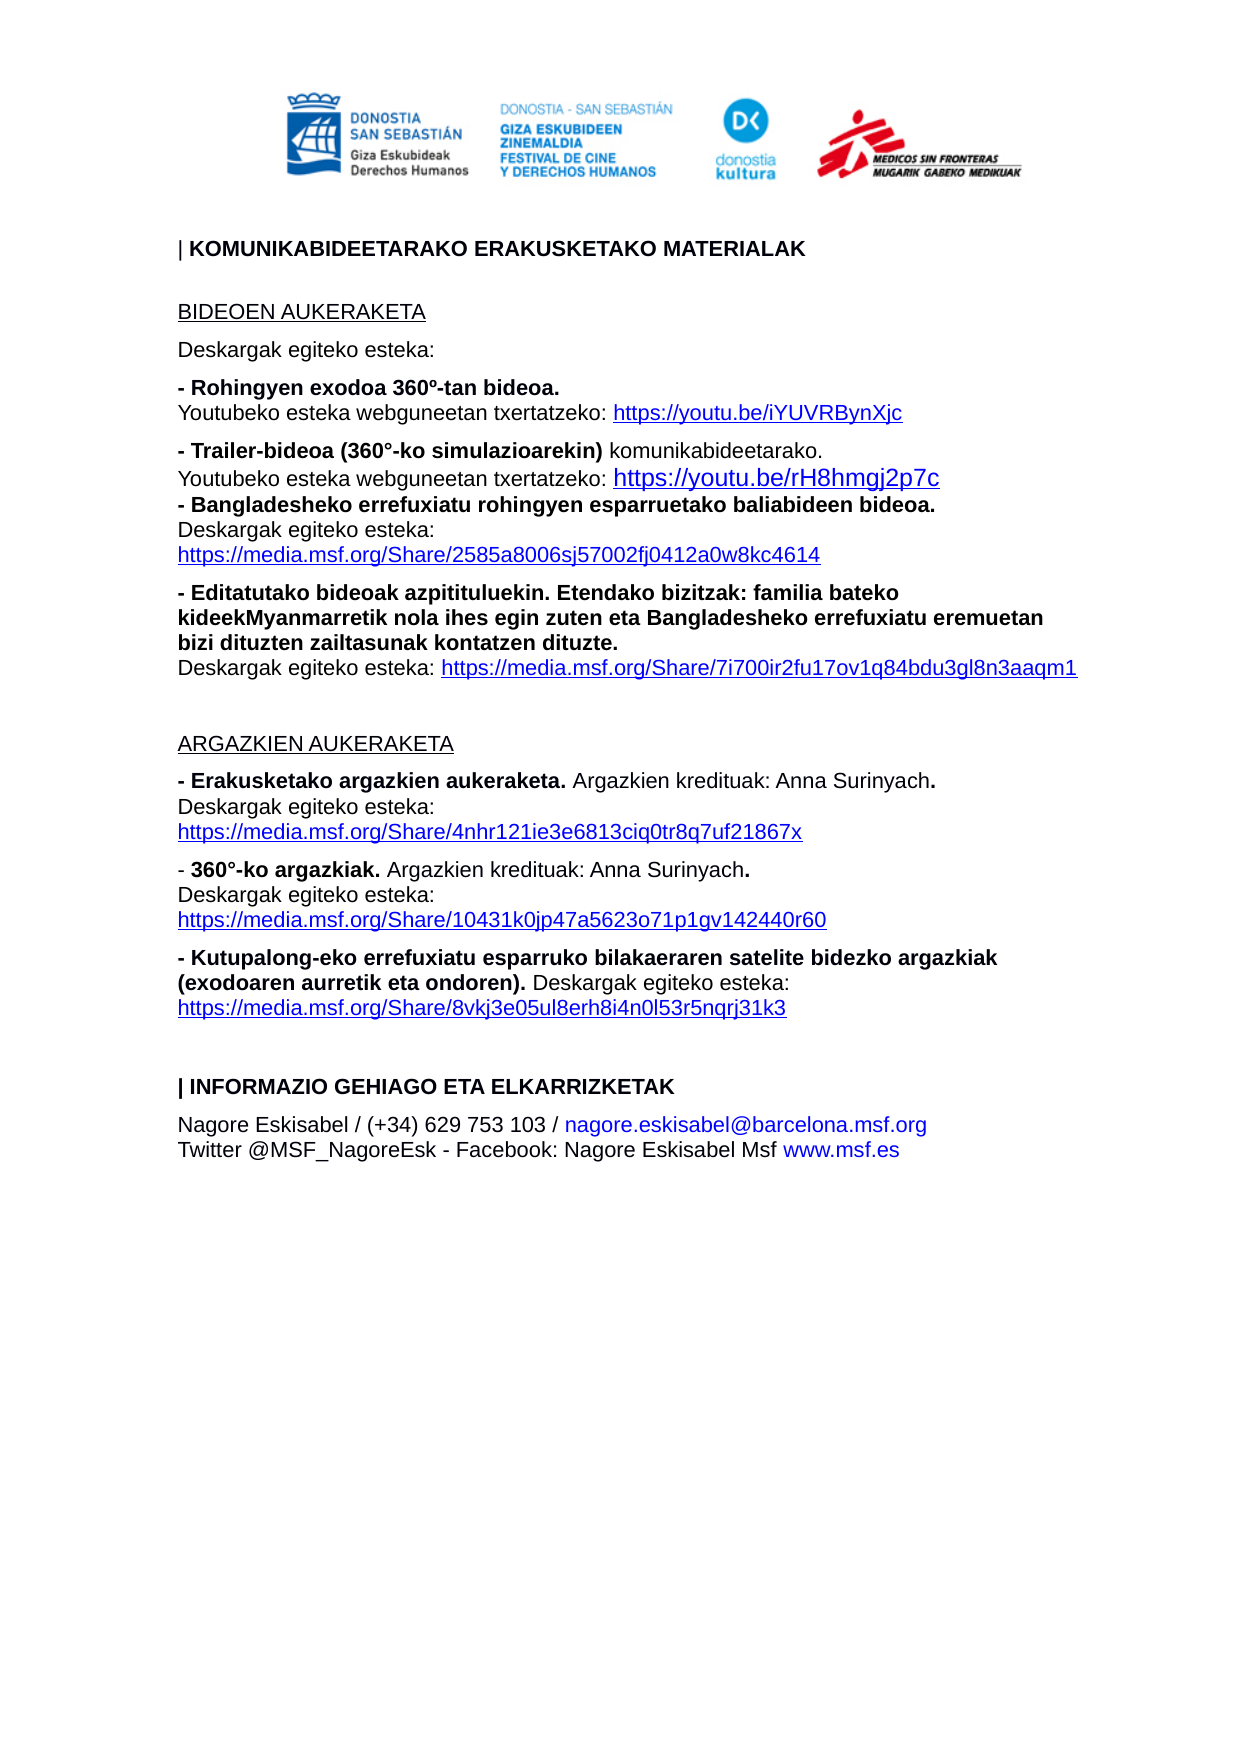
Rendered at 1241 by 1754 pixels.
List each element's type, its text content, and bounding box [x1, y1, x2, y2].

text - 360°-ko argazkiak. Argazkien kredituak: Anna Surinyach. Deskargak egiteko esteka: https://media.msf.org/Share/10431k0jp47a5623o71p1gv142440r60 [177, 857, 1078, 932]
text - Erakusketako argazkien aukeraketa. Argazkien kredituak: Anna Surinyach. Deskargak egiteko esteka: https://media.msf.org/Share/4nhr121ie3e6813ciq0tr8q7uf21867x [177, 768, 1078, 844]
text - Bangladesheko errefuxiatu rohingyen esparruetako baliabideen bideoa. Deskargak egiteko esteka: https://media.msf.org/Share/2585a8006sj57002fj0412a0w8kc4614 [177, 492, 1078, 567]
picture [280, 71, 1028, 202]
text - Kutupalong-eko errefuxiatu esparruko bilakaeraren satelite bidezko argazkiak (exodoaren aurretik eta ondoren). Deskargak egiteko esteka: https://media.msf.org/Share/8vkj3e05ul8erh8i4n0l53r5nqrj31k3 [177, 945, 1078, 1020]
text Deskargak egiteko esteka: [177, 337, 1078, 362]
text ARGAZKIEN AUKERAKETA [177, 731, 1078, 756]
text | INFORMAZIO GEHIAGO ETA ELKARRIZKETAK [177, 1074, 1078, 1099]
text - Editatutako bideoak azpitituluekin. Etendako bizitzak: familia bateko kideekMyanmarretik nola ihes egin zuten eta Bangladesheko errefuxiatu eremuetan bizi dituzten zailtasunak kontatzen dituzte. Deskargak egiteko esteka: https://media.msf.org/Share/7i700ir2fu17ov1q84bdu3gl8n3aaqm1 [177, 580, 1078, 681]
text | KOMUNIKABIDEETARAKO ERAKUSKETAKO MATERIALAK [177, 236, 1078, 262]
text - Trailer-bideoa (360°-ko simulazioarekin) komunikabideetarako. Youtubeko esteka webguneetan txertatzeko: https://youtu.be/rH8hmgj2p7c [177, 438, 1078, 492]
text BIDEOEN AUKERAKETA [177, 299, 1078, 324]
text - Rohingyen exodoa 360º-tan bideoa. Youtubeko esteka webguneetan txertatzeko: https://youtu.be/iYUVRBynXjc [177, 375, 1078, 425]
text Nagore Eskisabel / (+34) 629 753 103 / nagore.eskisabel@barcelona.msf.org Twitter @MSF_NagoreEsk - Facebook: Nagore Eskisabel Msf www.msf.es [177, 1112, 1078, 1162]
